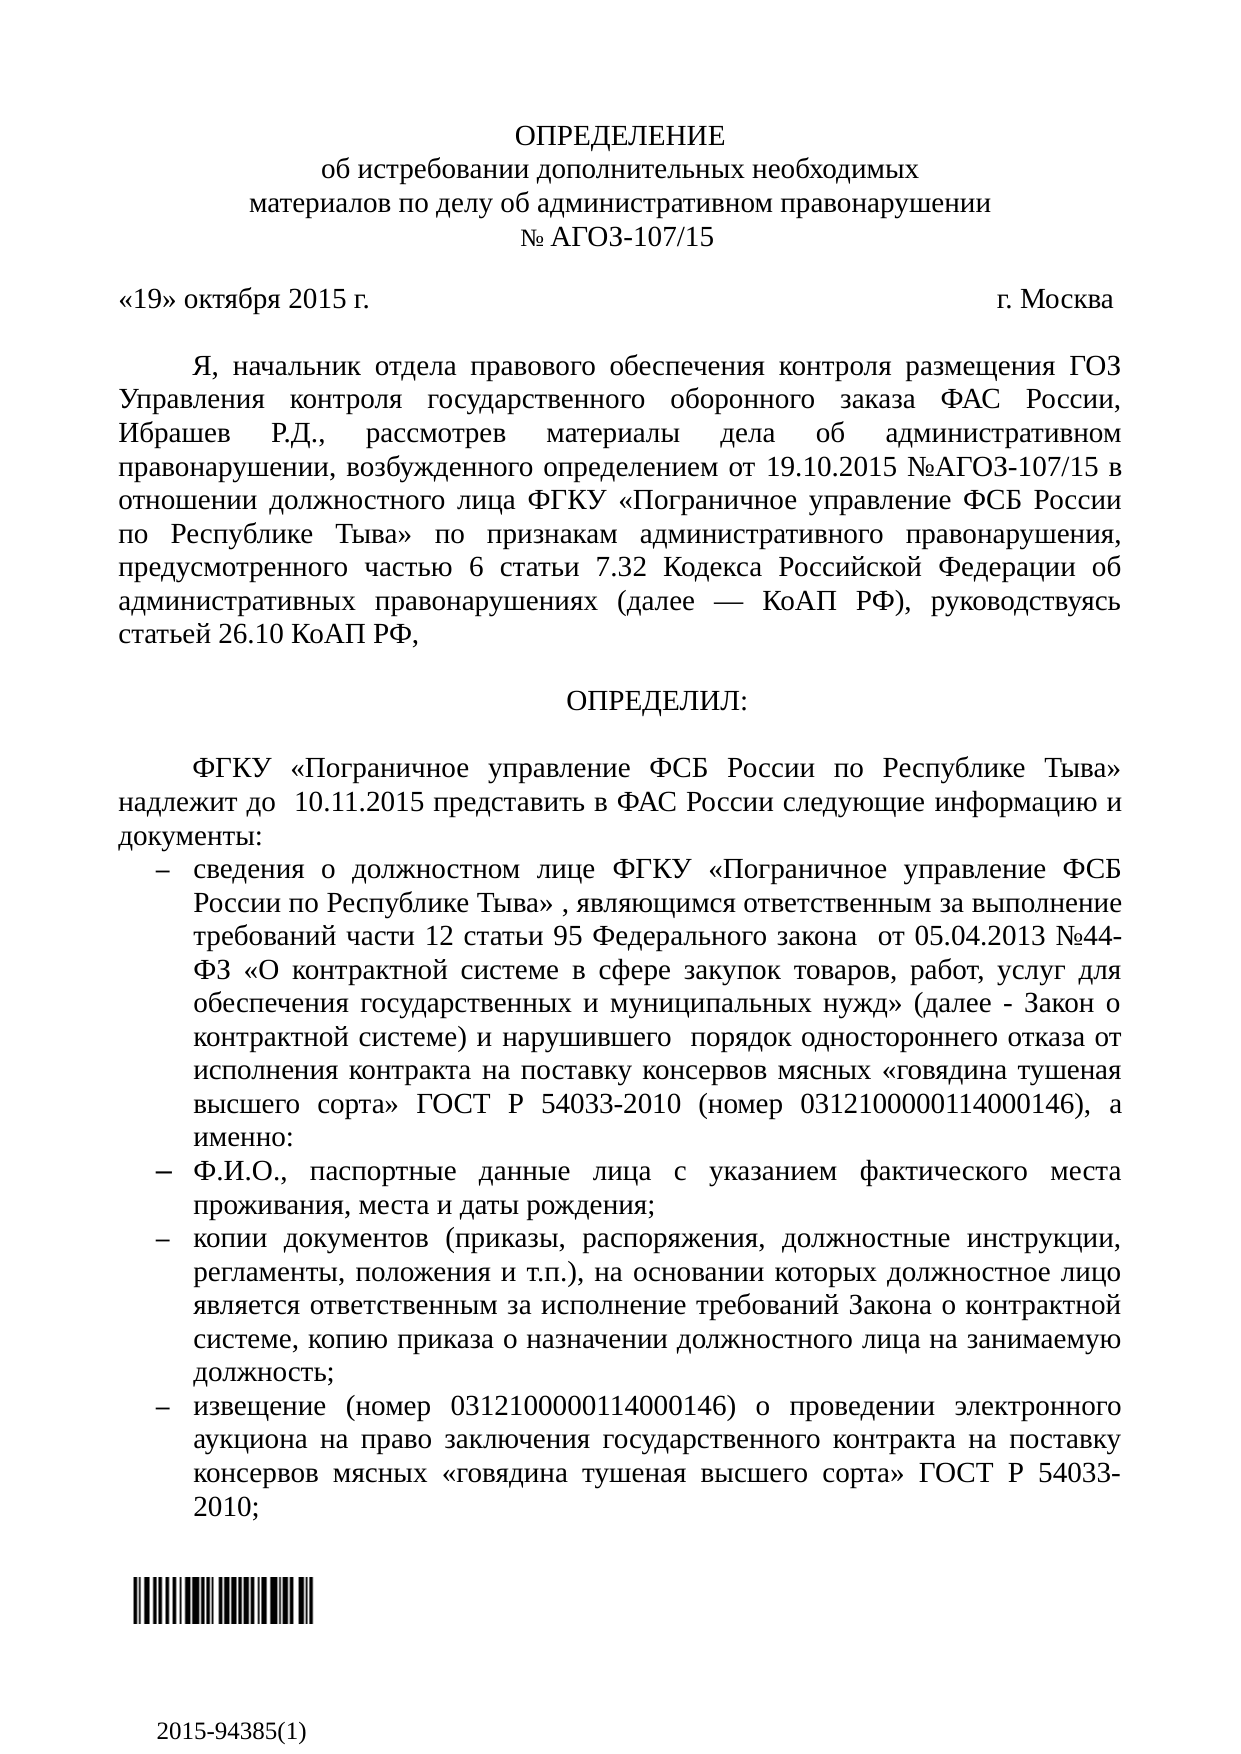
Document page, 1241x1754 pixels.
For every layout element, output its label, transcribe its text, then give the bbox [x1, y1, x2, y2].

list копии документов (приказы, распоряжения, должностные инструкции, регламенты, положения и т.п.), на основании которых должностное лицо является ответственным за исполнение требований Закона о контрактной системе, копию приказа о назначении должностного лица на занимаемую должность; [156, 1220, 1122, 1388]
text «19» октября 2015 г. г. Москва [118, 281, 1122, 314]
picture [118, 1577, 331, 1624]
text № АГОЗ-107/15 [118, 219, 1122, 252]
list извещение (номер 0312100000114000146) о проведении электронного аукциона на право заключения государственного контракта на поставку консервов мясных «говядина тушеная высшего сорта» ГОСТ Р 54033-2010; [156, 1388, 1122, 1522]
text ОПРЕДЕЛЕНИЕ [118, 118, 1122, 152]
list сведения о должностном лице ФГКУ «Пограничное управление ФСБ России по Республике Тыва» , являющимся ответственным за выполнение требований части 12 статьи 95 Федерального закона от 05.04.2013 №44-ФЗ «О контрактной системе в сфере закупок товаров, работ, услуг для обеспечения государственных и муниципальных нужд» (далее - Закон о контрактной системе) и нарушившего порядок одностороннего отказа от исполнения контракта на поставку консервов мясных «говядина тушеная высшего сорта» ГОСТ Р 54033-2010 (номер 0312100000114000146), а именно: [156, 851, 1122, 1153]
text об истребовании дополнительных необходимых [118, 152, 1122, 185]
text материалов по делу об административном правонарушении [118, 185, 1122, 219]
text Я, начальник отдела правового обеспечения контроля размещения ГОЗ Управления контроля государственного оборонного заказа ФАС России, Ибрашев Р.Д., рассмотрев материалы дела об административном правонарушении, возбужденного определением от 19.10.2015 №АГОЗ-107/15 в отношении должностного лица ФГКУ «Пограничное управление ФСБ России по Республике Тыва» по признакам административного правонарушения, предусмотренного частью 6 статьи 7.32 Кодекса Российской Федерации об административных правонарушениях (далее — КоАП РФ), руководствуясь статьей 26.10 КоАП РФ, [118, 348, 1122, 650]
text ФГКУ «Пограничное управление ФСБ России по Республике Тыва» надлежит до 10.11.2015 представить в ФАС России следующие информацию и документы: [118, 751, 1122, 851]
list Ф.И.О., паспортные данные лица с указанием фактического места проживания, места и даты рождения; [156, 1153, 1122, 1220]
text ОПРЕДЕЛИЛ: [118, 683, 1122, 717]
